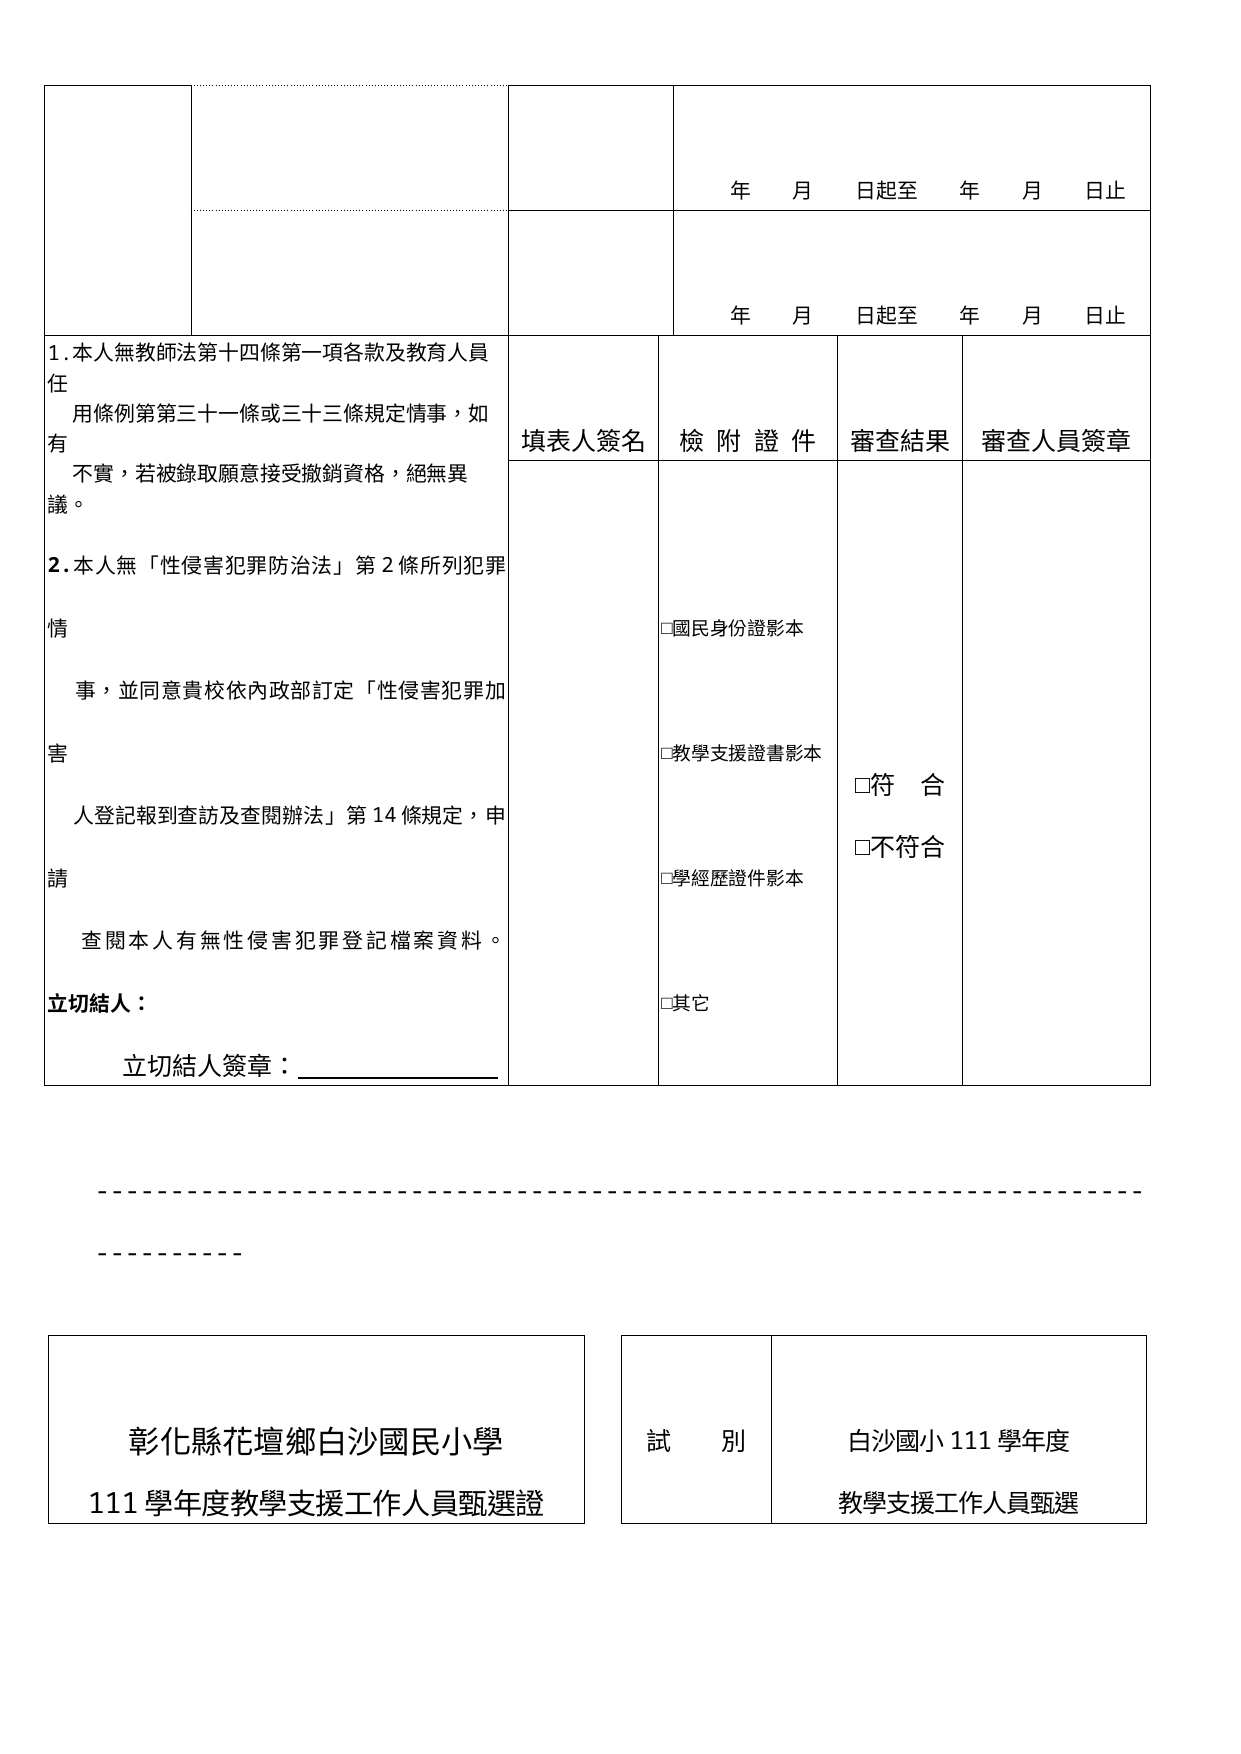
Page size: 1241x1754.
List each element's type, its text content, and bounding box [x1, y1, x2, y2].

table_cell 1.本人無教師法第十四條第一項各款及教育人員任 用條例第第三十一條或三十三條規定情事，如有 不實，若被錄取願意接受撤銷資格，絕無異議。 2.本人無「性侵害犯罪防治法」第2條所列犯罪情 事，並同意貴校依內政部訂定「性侵害犯罪加害 人登記報到查訪及查閱辦法」第14條規定，申請 查閱本人有無性侵害犯罪登記檔案資料。 立切結人： 立切結人簽章： [45, 336, 508, 1085]
table_cell 填表人簽名 [509, 336, 658, 460]
table_cell [192, 85, 508, 210]
table_cell [509, 86, 673, 210]
table_cell [509, 211, 673, 335]
table_cell □國民身份證影本 □教學支援證書影本 □學經歷證件影本 □其它 [659, 461, 837, 1085]
table_cell 審查人員簽章 [963, 336, 1150, 460]
table_cell 檢 附 證 件 [659, 336, 837, 460]
table_cell [192, 210, 508, 335]
table_cell 審查結果 [838, 336, 962, 460]
table_cell [963, 461, 1150, 1085]
table_header 試 別 [622, 1336, 771, 1523]
table_header 白沙國小111學年度 教學支援工作人員甄選 [772, 1336, 1146, 1523]
table_cell [509, 461, 658, 1085]
text -------------------------------------------------------------------------------- [94, 1148, 1146, 1273]
table_header [585, 1335, 621, 1523]
table_cell [45, 86, 191, 335]
table_cell □符 合 □不符合 [838, 461, 962, 1085]
table_cell 年 月 日起至 年 月 日止 [674, 86, 1150, 210]
table_cell 年 月 日起至 年 月 日止 [674, 211, 1150, 335]
table_header 彰化縣花壇鄉白沙國民小學 111學年度教學支援工作人員甄選證 [49, 1336, 584, 1523]
